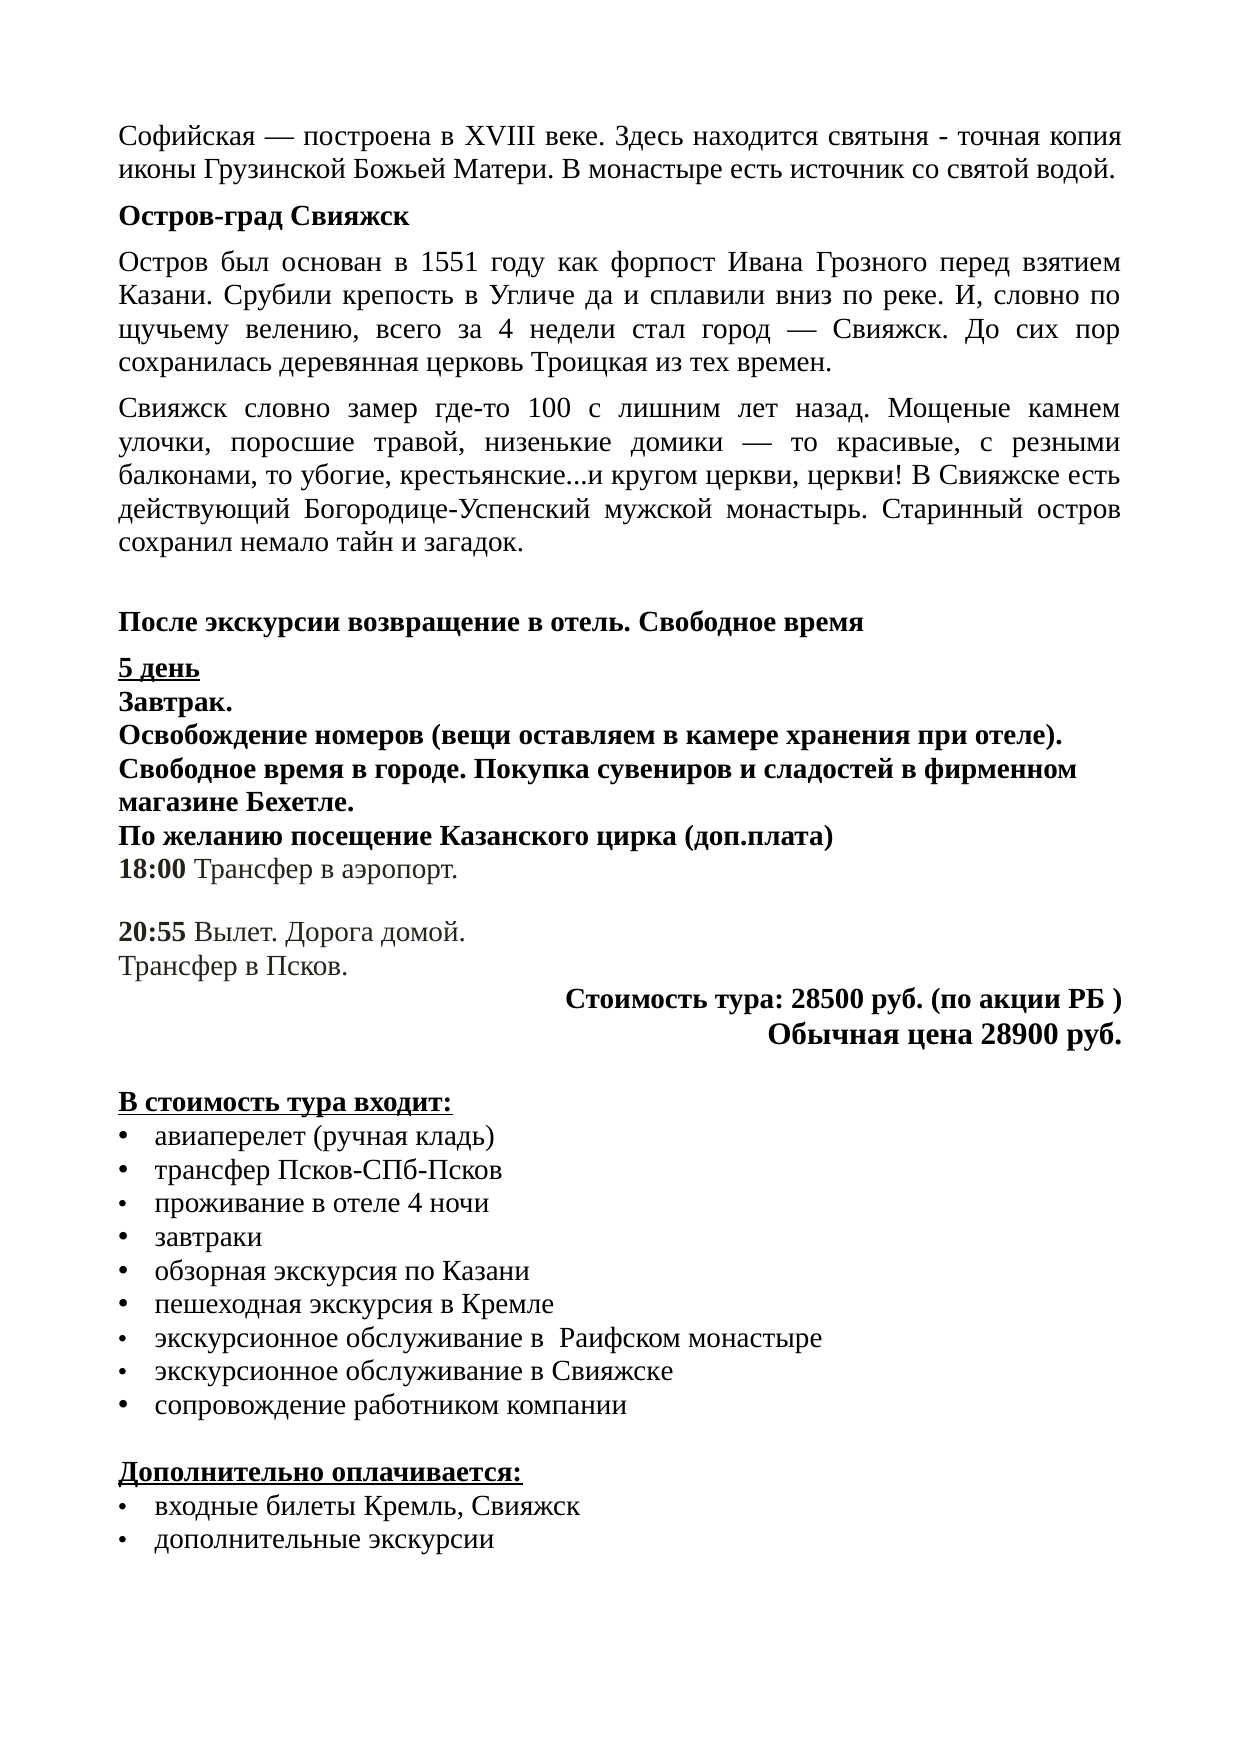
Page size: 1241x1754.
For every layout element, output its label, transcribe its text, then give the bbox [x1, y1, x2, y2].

list сопровождение работником компании [81, 1387, 1122, 1421]
text Трансфер в Псков. [118, 948, 1122, 982]
text Освобождение номеров (вещи оставляем в камере хранения при отеле). Свободное время в городе. Покупка сувениров и сладостей в фирменном магазине Бехетле. [118, 717, 1122, 818]
text По желанию посещение Казанского цирка (доп.плата) [118, 818, 1122, 851]
list входные билеты Кремль, Свияжск [81, 1488, 1122, 1521]
text Софийская — построена в XVIII веке. Здесь находится святыня - точная копия иконы Грузинской Божьей Матери. В монастыре есть источник со святой водой. [118, 118, 1122, 185]
list проживание в отеле 4 ночи [81, 1185, 1122, 1219]
list авиаперелет (ручная кладь) [81, 1118, 1122, 1152]
list экскурсионное обслуживание в Раифском монастыре [81, 1320, 1122, 1353]
list завтраки [81, 1219, 1122, 1253]
text 18:00 Трансфер в аэропорт. [118, 851, 1122, 885]
list трансфер Псков-СПб-Псков [81, 1152, 1122, 1185]
text Свияжск словно замер где-то 100 с лишним лет назад. Мощеные камнем улочки, поросшие травой, низенькие домики — то красивые, с резными балконами, то убогие, крестьянские...и кругом церкви, церкви! В Свияжске есть действующий Богородице-Успенский мужской монастырь. Старинный остров сохранил немало тайн и загадок. [118, 390, 1122, 558]
text Дополнительно оплачивается: [118, 1454, 1122, 1488]
text 20:55 Вылет. Дорога домой. [118, 914, 1122, 948]
text Завтрак. [118, 684, 1122, 717]
list пешеходная экскурсия в Кремле [81, 1286, 1122, 1320]
list дополнительные экскурсии [81, 1521, 1122, 1555]
text Остров-град Свияжск [118, 198, 1122, 231]
text После экскурсии возвращение в отель. Свободное время [118, 571, 1122, 638]
list экскурсионное обслуживание в Свияжске [81, 1353, 1122, 1387]
text Остров был основан в 1551 году как форпост Ивана Грозного перед взятием Казани. Срубили крепость в Угличе да и сплавили вниз по реке. И, словно по щучьему велению, всего за 4 недели стал город — Свияжск. До сих пор сохранилась деревянная церковь Троицкая из тех времен. [118, 244, 1122, 378]
text Стоимость тура: 28500 руб. (по акции РБ ) Обычная цена 28900 руб. [118, 982, 1122, 1051]
text В стоимость тура входит: [118, 1084, 1122, 1118]
list обзорная экскурсия по Казани [81, 1253, 1122, 1286]
text 5 день [118, 650, 1122, 684]
